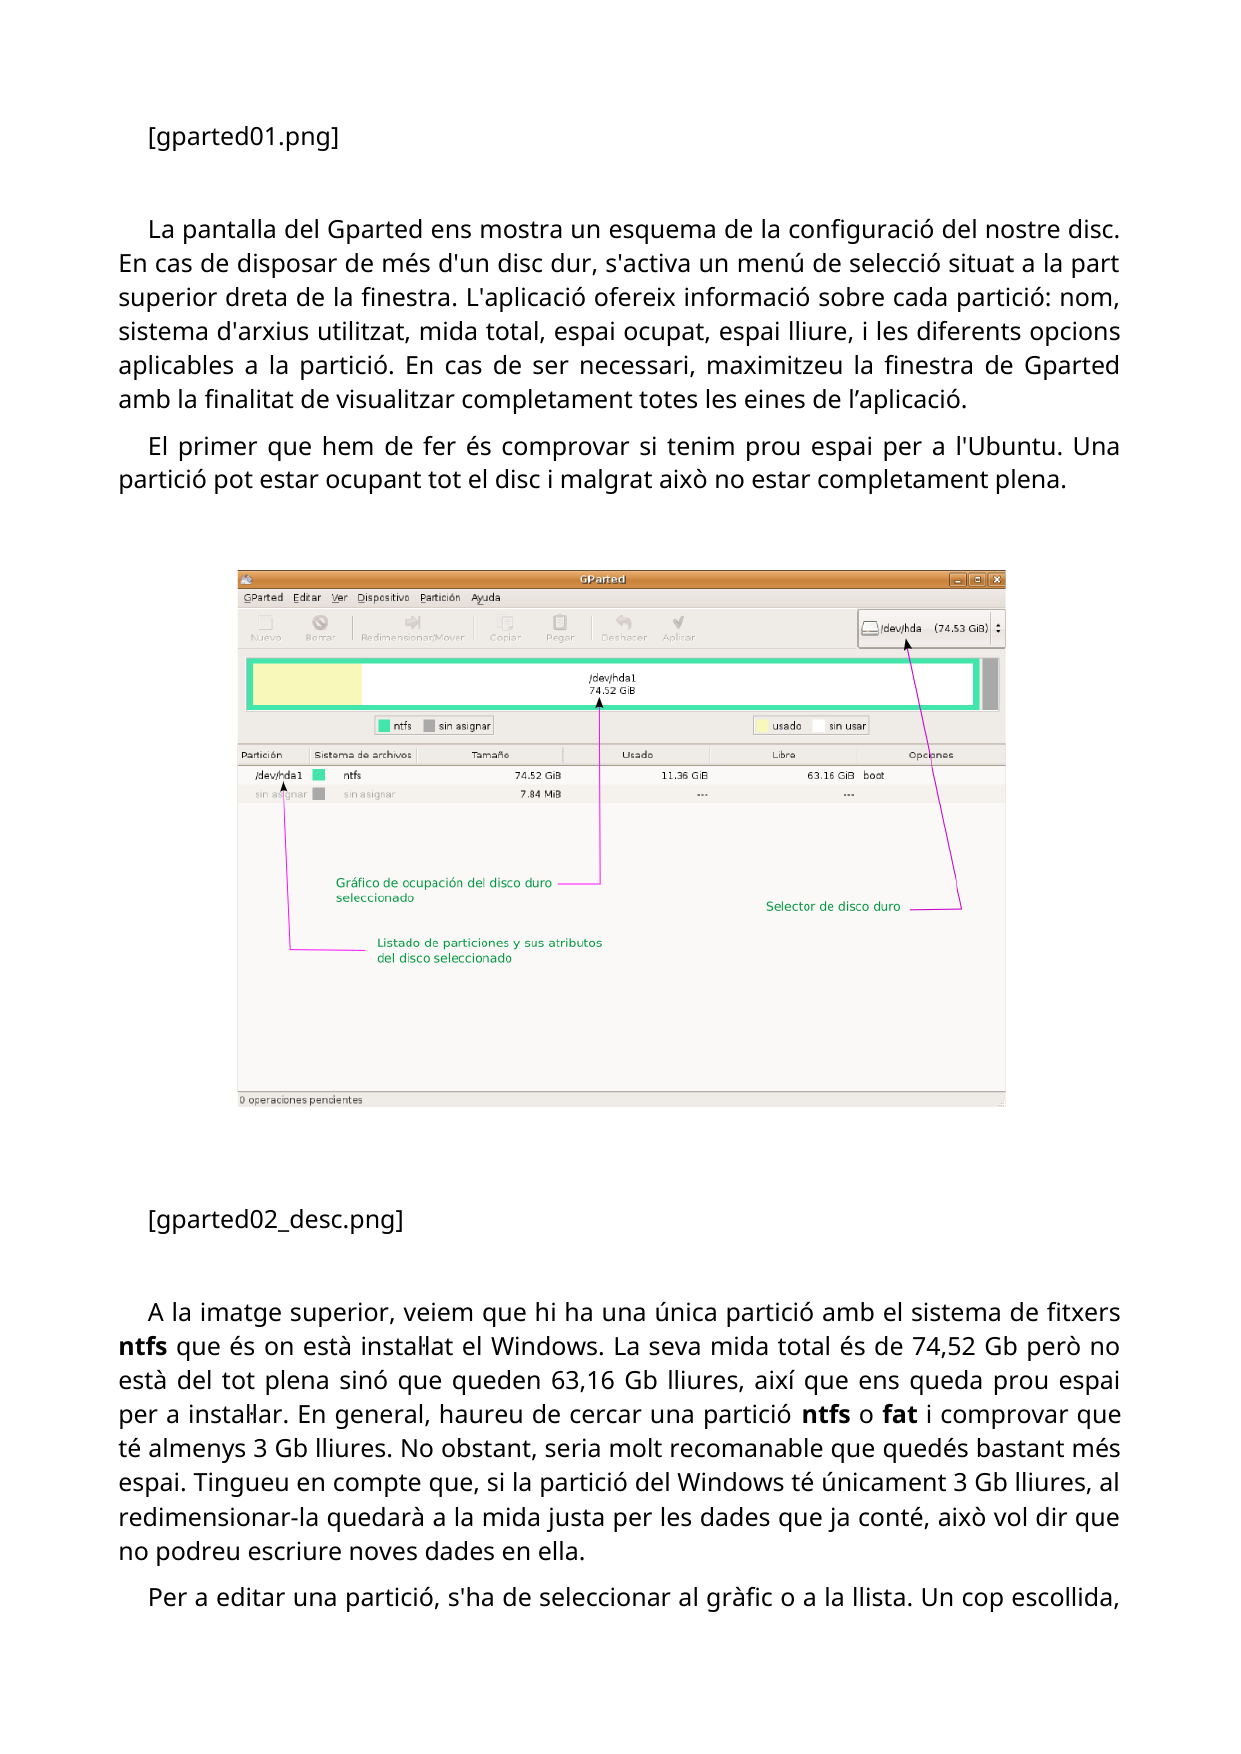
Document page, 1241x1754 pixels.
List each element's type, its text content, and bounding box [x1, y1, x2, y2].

picture [234, 569, 1006, 1107]
text El primer que hem de fer és comprovar si tenim prou espai per a l'Ubuntu. Una partició pot estar ocupant tot el disc i malgrat això no estar completament plena. [118, 428, 1122, 496]
text Per a editar una partició, s'ha de seleccionar al gràfic o a la llista. Un cop escollida, [118, 1580, 1122, 1614]
text [gparted02_desc.png] [118, 1202, 1122, 1236]
text [gparted01.png] [118, 118, 1122, 152]
text La pantalla del Gparted ens mostra un esquema de la configuració del nostre disc. En cas de disposar de més d'un disc dur, s'activa un menú de selecció situat a la part superior dreta de la finestra. L'aplicació ofereix informació sobre cada partició: nom, sistema d'arxius utilitzat, mida total, espai ocupat, espai lliure, i les diferents opcions aplicables a la partició. En cas de ser necessari, maximitzeu la finestra de Gparted amb la finalitat de visualitzar completament totes les eines de l’aplicació. [118, 211, 1122, 416]
text A la imatge superior, veiem que hi ha una única partició amb el sistema de fitxers ntfs que és on està instal·lat el Windows. La seva mida total és de 74,52 Gb però no està del tot plena sinó que queden 63,16 Gb lliures, així que ens queda prou espai per a instal·lar. En general, haureu de cercar una partició ntfs o fat i comprovar que té almenys 3 Gb lliures. No obstant, seria molt recomanable que quedés bastant més espai. Tingueu en compte que, si la partició del Windows té únicament 3 Gb lliures, al redimensionar-la quedarà a la mida justa per les dades que ja conté, això vol dir que no podreu escriure noves dades en ella. [118, 1295, 1122, 1567]
